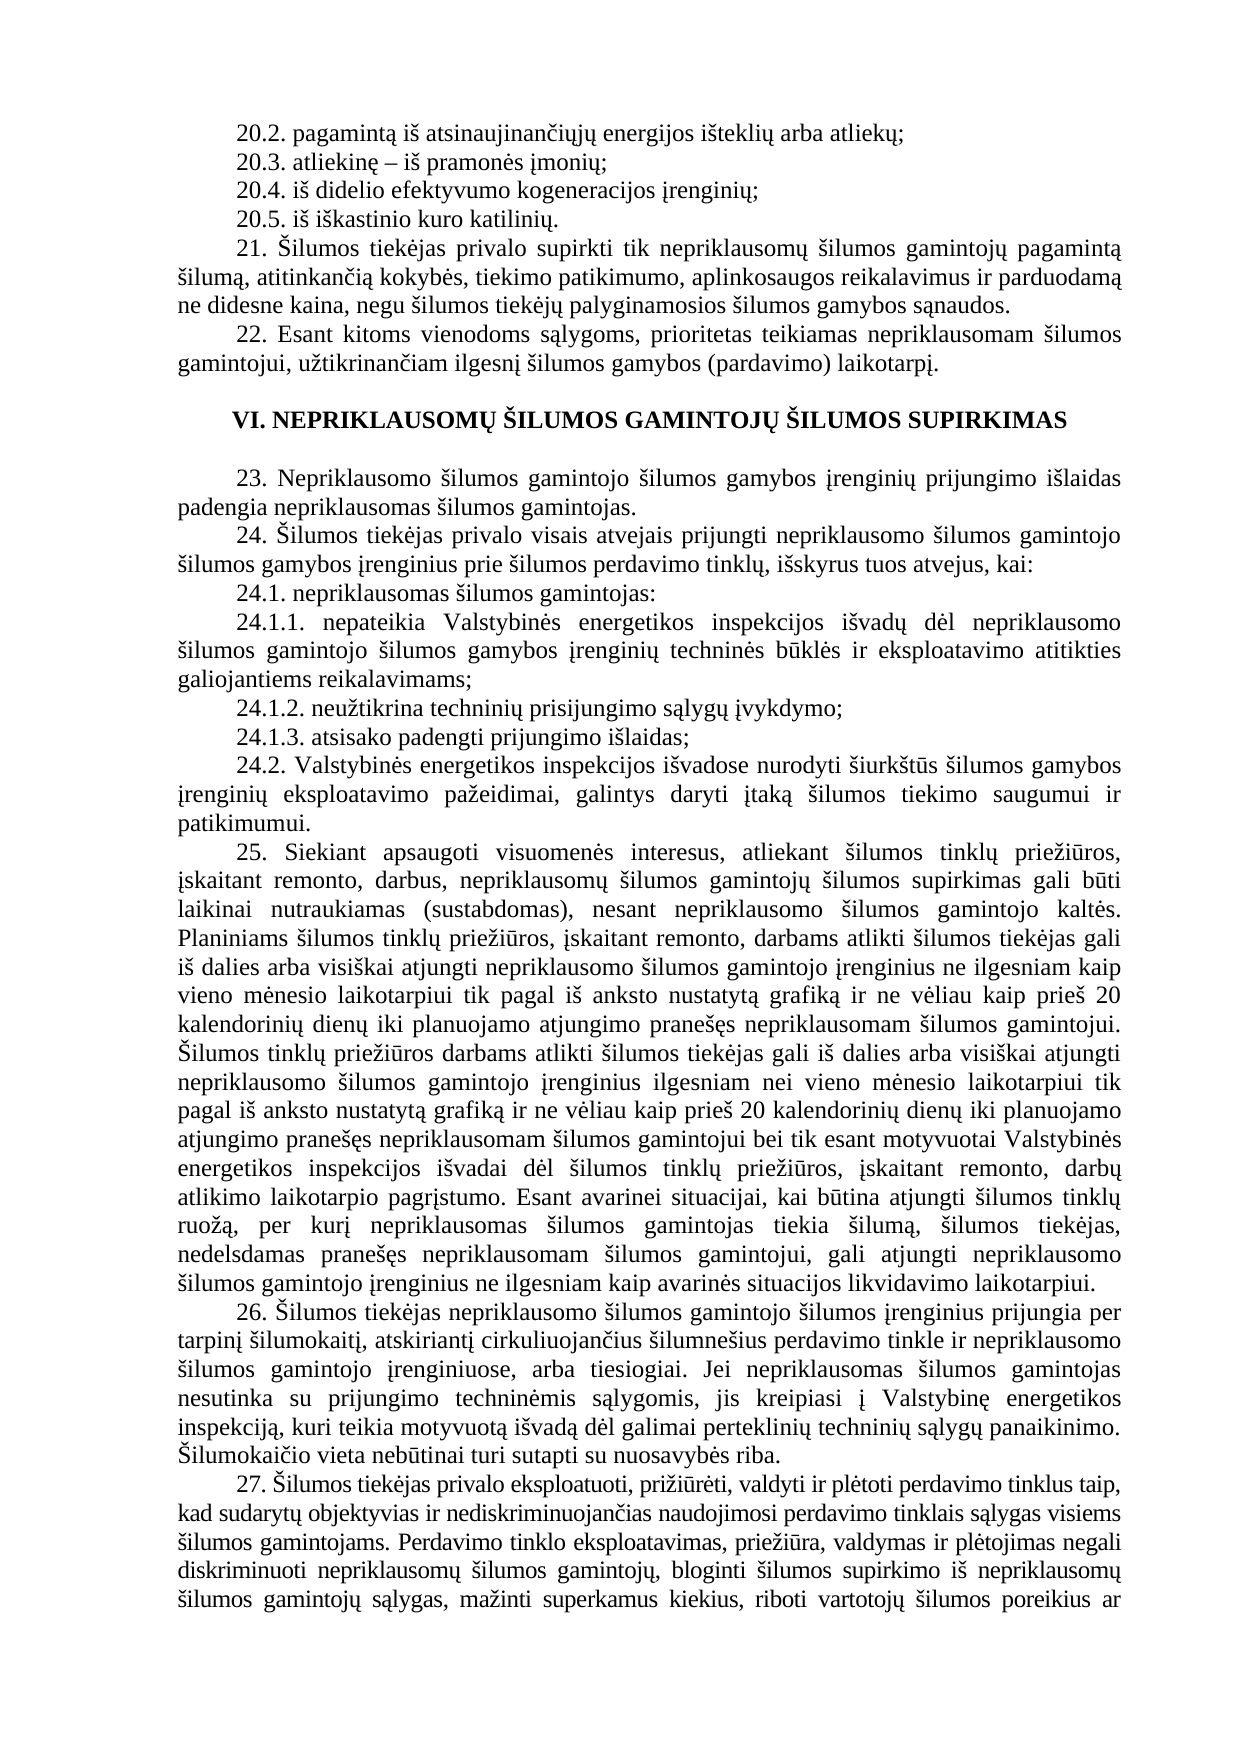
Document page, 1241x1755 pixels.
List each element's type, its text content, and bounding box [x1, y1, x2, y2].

text VI. NEPRIKLAUSOMŲ ŠILUMOS GAMINTOJŲ ŠILUMOS SUPIRKIMAS [177, 406, 1122, 434]
text 20.4. iš didelio efektyvumo kogeneracijos įrenginių; [177, 176, 1122, 204]
text 20.3. atliekinę – iš pramonės įmonių; [177, 147, 1122, 176]
text 24.1.3. atsisako padengti prijungimo išlaidas; [177, 722, 1122, 751]
text 23. Nepriklausomo šilumos gamintojo šilumos gamybos įrenginių prijungimo išlaidas padengia nepriklausomas šilumos gamintojas. [177, 463, 1122, 521]
text 24.1.1. nepateikia Valstybinės energetikos inspekcijos išvadų dėl nepriklausomo šilumos gamintojo šilumos gamybos įrenginių techninės būklės ir eksploatavimo atitikties galiojantiems reikalavimams; [177, 607, 1122, 693]
text 20.5. iš iškastinio kuro katilinių. [177, 204, 1122, 233]
text 22. Esant kitoms vienodoms sąlygoms, prioritetas teikiamas nepriklausomam šilumos gamintojui, užtikrinančiam ilgesnį šilumos gamybos (pardavimo) laikotarpį. [177, 319, 1122, 377]
text 27. Šilumos tiekėjas privalo eksploatuoti, prižiūrėti, valdyti ir plėtoti perdavimo tinklus taip, kad sudarytų objektyvias ir nediskriminuojančias naudojimosi perdavimo tinklais sąlygas visiems šilumos gamintojams. Perdavimo tinklo eksploatavimas, priežiūra, valdymas ir plėtojimas negali diskriminuoti nepriklausomų šilumos gamintojų, bloginti šilumos supirkimo iš nepriklausomų šilumos gamintojų sąlygas, mažinti superkamus kiekius, riboti vartotojų šilumos poreikius ar [177, 1469, 1122, 1613]
text 24.1. nepriklausomas šilumos gamintojas: [177, 578, 1122, 607]
text 20.2. pagamintą iš atsinaujinančiųjų energijos išteklių arba atliekų; [177, 118, 1122, 147]
text 25. Siekiant apsaugoti visuomenės interesus, atliekant šilumos tinklų priežiūros, įskaitant remonto, darbus, nepriklausomų šilumos gamintojų šilumos supirkimas gali būti laikinai nutraukiamas (sustabdomas), nesant nepriklausomo šilumos gamintojo kaltės. Planiniams šilumos tinklų priežiūros, įskaitant remonto, darbams atlikti šilumos tiekėjas gali iš dalies arba visiškai atjungti nepriklausomo šilumos gamintojo įrenginius ne ilgesniam kaip vieno mėnesio laikotarpiui tik pagal iš anksto nustatytą grafiką ir ne vėliau kaip prieš 20 kalendorinių dienų iki planuojamo atjungimo pranešęs nepriklausomam šilumos gamintojui. Šilumos tinklų priežiūros darbams atlikti šilumos tiekėjas gali iš dalies arba visiškai atjungti nepriklausomo šilumos gamintojo įrenginius ilgesniam nei vieno mėnesio laikotarpiui tik pagal iš anksto nustatytą grafiką ir ne vėliau kaip prieš 20 kalendorinių dienų iki planuojamo atjungimo pranešęs nepriklausomam šilumos gamintojui bei tik esant motyvuotai Valstybinės energetikos inspekcijos išvadai dėl šilumos tinklų priežiūros, įskaitant remonto, darbų atlikimo laikotarpio pagrįstumo. Esant avarinei situacijai, kai būtina atjungti šilumos tinklų ruožą, per kurį nepriklausomas šilumos gamintojas tiekia šilumą, šilumos tiekėjas, nedelsdamas pranešęs nepriklausomam šilumos gamintojui, gali atjungti nepriklausomo šilumos gamintojo įrenginius ne ilgesniam kaip avarinės situacijos likvidavimo laikotarpiui. [177, 837, 1122, 1297]
text 24. Šilumos tiekėjas privalo visais atvejais prijungti nepriklausomo šilumos gamintojo šilumos gamybos įrenginius prie šilumos perdavimo tinklų, išskyrus tuos atvejus, kai: [177, 521, 1122, 578]
text 24.2. Valstybinės energetikos inspekcijos išvadose nurodyti šiurkštūs šilumos gamybos įrenginių eksploatavimo pažeidimai, galintys daryti įtaką šilumos tiekimo saugumui ir patikimumui. [177, 751, 1122, 837]
text 26. Šilumos tiekėjas nepriklausomo šilumos gamintojo šilumos įrenginius prijungia per tarpinį šilumokaitį, atskiriantį cirkuliuojančius šilumnešius perdavimo tinkle ir nepriklausomo šilumos gamintojo įrenginiuose, arba tiesiogiai. Jei nepriklausomas šilumos gamintojas nesutinka su prijungimo techninėmis sąlygomis, jis kreipiasi į Valstybinę energetikos inspekciją, kuri teikia motyvuotą išvadą dėl galimai perteklinių techninių sąlygų panaikinimo. Šilumokaičio vieta nebūtinai turi sutapti su nuosavybės riba. [177, 1297, 1122, 1469]
text 24.1.2. neužtikrina techninių prisijungimo sąlygų įvykdymo; [177, 693, 1122, 722]
text 21. Šilumos tiekėjas privalo supirkti tik nepriklausomų šilumos gamintojų pagamintą šilumą, atitinkančią kokybės, tiekimo patikimumo, aplinkosaugos reikalavimus ir parduodamą ne didesne kaina, negu šilumos tiekėjų palyginamosios šilumos gamybos sąnaudos. [177, 233, 1122, 319]
